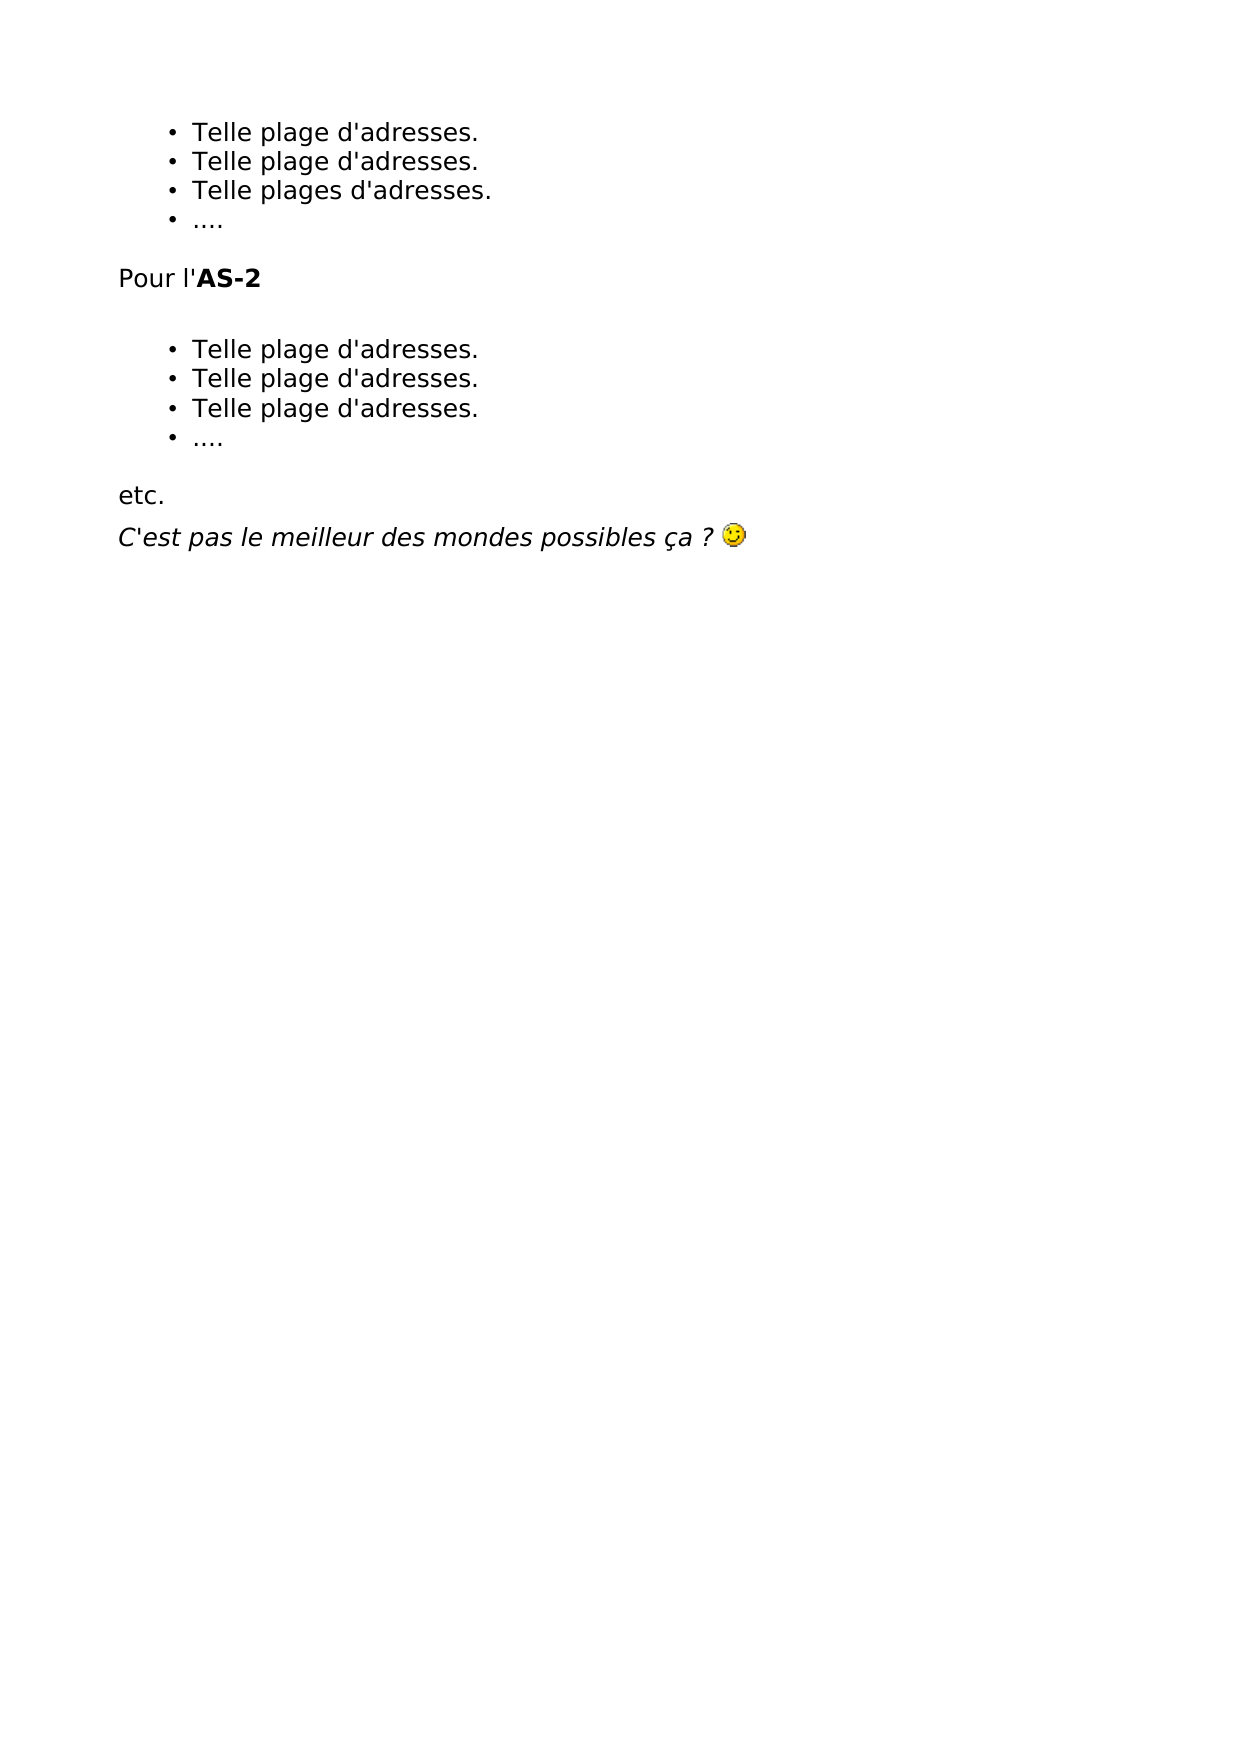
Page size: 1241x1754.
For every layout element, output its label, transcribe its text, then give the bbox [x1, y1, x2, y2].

picture [722, 523, 746, 547]
text etc. [118, 482, 1122, 511]
list Telle plages d'adresses. [177, 176, 1122, 206]
text C'est pas le meilleur des mondes possibles ça ? [118, 523, 1122, 553]
list Telle plage d'adresses. [177, 394, 1122, 423]
list Telle plage d'adresses. [177, 147, 1122, 176]
list .... [177, 206, 1122, 235]
list .... [177, 423, 1122, 452]
list Telle plage d'adresses. [177, 335, 1122, 364]
text Pour l'AS-2 [118, 264, 1122, 293]
list Telle plage d'adresses. [177, 118, 1122, 147]
list Telle plage d'adresses. [177, 364, 1122, 394]
